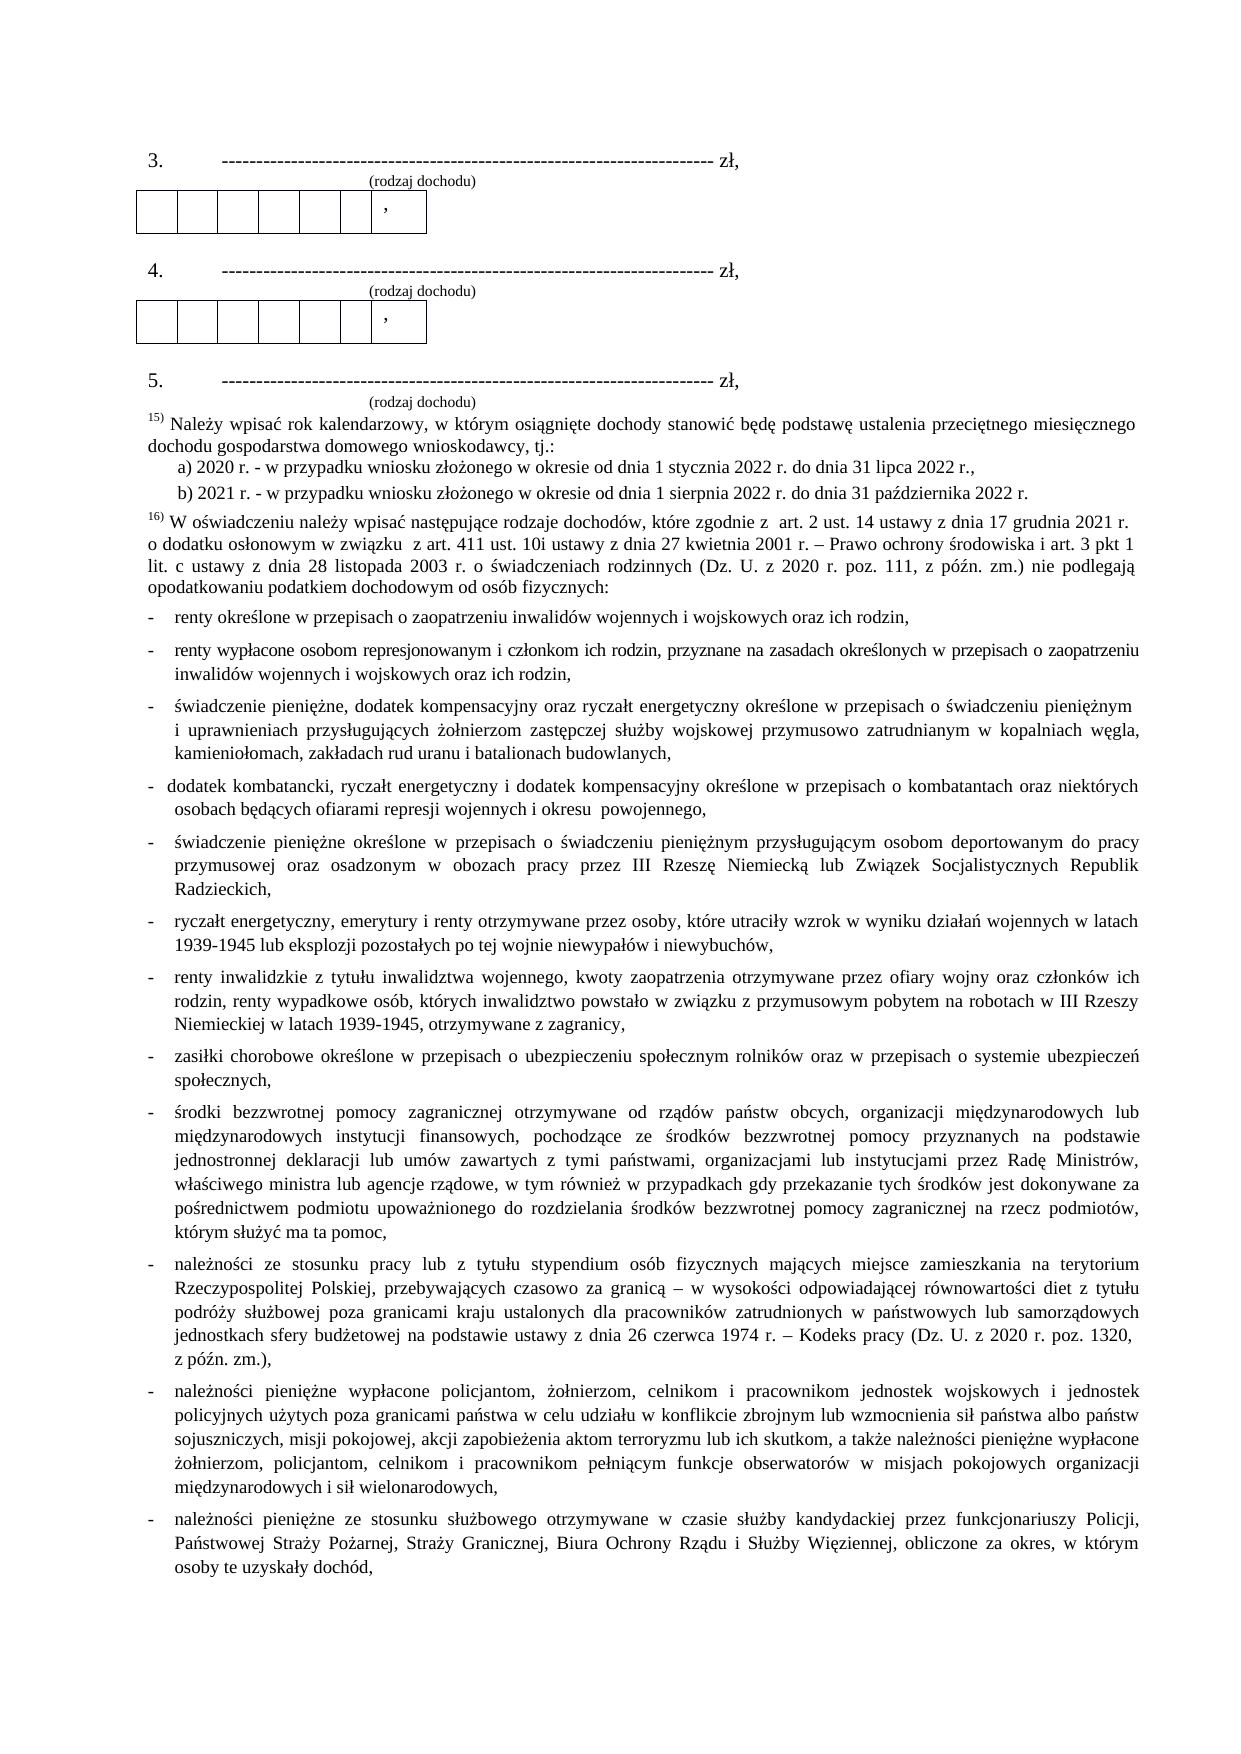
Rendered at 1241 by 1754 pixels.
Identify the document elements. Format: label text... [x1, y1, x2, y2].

text - świadczenie pieniężne, dodatek kompensacyjny oraz ryczałt energetyczny określone w przepisach o świadczeniu pieniężnym i uprawnieniach przysługujących żołnierzom zastępczej służby wojskowej przymusowo zatrudnianym w kopalniach węgla, kamieniołomach, zakładach rud uranu i batalionach budowlanych, [148, 694, 1141, 764]
text (rodzaj dochodu) [223, 282, 1137, 300]
text (rodzaj dochodu) [322, 172, 1137, 189]
text - renty inwalidzkie z tytułu inwalidztwa wojennego, kwoty zaopatrzenia otrzymywane przez ofiary wojny oraz członków ich rodzin, renty wypadkowe osób, których inwalidztwo powstało w związku z przymusowym pobytem na robotach w III Rzeszy Niemieckiej w latach 1939-1945, otrzymywane z zagranicy, [148, 966, 1141, 1035]
table_header , [372, 191, 426, 233]
table_header [178, 301, 217, 343]
table_header [341, 301, 371, 343]
text - dodatek kombatancki, ryczałt energetyczny i dodatek kompensacyjny określone w przepisach o kombatantach oraz niektórych osobach będących ofiarami represji wojennych i okresu powojennego, [148, 774, 1141, 820]
table_header , [372, 301, 426, 343]
table_header [137, 301, 177, 343]
list ----------------------------------------------------------------------- zł, [148, 368, 1137, 392]
text - należności pieniężne wypłacone policjantom, żołnierzom, celnikom i pracownikom jednostek wojskowych i jednostek policyjnych użytych poza granicami państwa w celu udziału w konflikcie zbrojnym lub wzmocnienia sił państwa albo państw sojuszniczych, misji pokojowej, akcji zapobieżenia aktom terroryzmu lub ich skutkom, a także należności pieniężne wypłacone żołnierzom, policjantom, celnikom i pracownikom pełniącym funkcje obserwatorów w misjach pokojowych organizacji międzynarodowych i sił wielonarodowych, [148, 1380, 1141, 1497]
table_header [300, 191, 340, 233]
text - renty określone w przepisach o zaopatrzeniu inwalidów wojennych i wojskowych oraz ich rodzin, [148, 606, 1141, 628]
table_header [218, 191, 258, 233]
text 16) W oświadczeniu należy wpisać następujące rodzaje dochodów, które zgodnie z art. 2 ust. 14 ustawy z dnia 17 grudnia 2021 r. o dodatku osłonowym w związku z art. 411 ust. 10i ustawy z dnia 27 kwietnia 2001 r. – Prawo ochrony środowiska i art. 3 pkt 1 lit. c ustawy z dnia 28 listopada 2003 r. o świadczeniach rodzinnych (Dz. U. z 2020 r. poz. 111, z późn. zm.) nie podlegają opodatkowaniu podatkiem dochodowym od osób fizycznych: [148, 509, 1137, 598]
table_header [300, 301, 340, 343]
text - renty wypłacone osobom represjonowanym i członkom ich rodzin, przyznane na zasadach określonych w przepisach o zaopatrzeniu inwalidów wojennych i wojskowych oraz ich rodzin, [148, 638, 1141, 684]
table_header [178, 191, 217, 233]
table_header [259, 301, 299, 343]
table_header [341, 191, 371, 233]
table_header [218, 301, 258, 343]
text (rodzaj dochodu) [223, 392, 1137, 410]
table_header [259, 191, 299, 233]
text b) 2021 r. - w przypadku wniosku złożonego w okresie od dnia 1 sierpnia 2022 r. do dnia 31 października 2022 r. [177, 480, 1062, 504]
text a) 2020 r. - w przypadku wniosku złożonego w okresie od dnia 1 stycznia 2022 r. do dnia 31 lipca 2022 r., [177, 456, 1093, 478]
text - ryczałt energetyczny, emerytury i renty otrzymywane przez osoby, które utraciły wzrok w wyniku działań wojennych w latach 1939-1945 lub eksplozji pozostałych po tej wojnie niewypałów i niewybuchów, [148, 910, 1141, 956]
text - należności ze stosunku pracy lub z tytułu stypendium osób fizycznych mających miejsce zamieszkania na terytorium Rzeczypospolitej Polskiej, przebywających czasowo za granicą – w wysokości odpowiadającej równowartości diet z tytułu podróży służbowej poza granicami kraju ustalonych dla pracowników zatrudnionych w państwowych lub samorządowych jednostkach sfery budżetowej na podstawie ustawy z dnia 26 czerwca 1974 r. – Kodeks pracy (Dz. U. z 2020 r. poz. 1320, z późn. zm.), [148, 1253, 1141, 1370]
list ----------------------------------------------------------------------- zł, [148, 258, 1137, 282]
text - środki bezzwrotnej pomocy zagranicznej otrzymywane od rządów państw obcych, organizacji międzynarodowych lub międzynarodowych instytucji finansowych, pochodzące ze środków bezzwrotnej pomocy przyznanych na podstawie jednostronnej deklaracji lub umów zawartych z tymi państwami, organizacjami lub instytucjami przez Radę Ministrów, właściwego ministra lub agencje rządowe, w tym również w przypadkach gdy przekazanie tych środków jest dokonywane za pośrednictwem podmiotu upoważnionego do rozdzielania środków bezzwrotnej pomocy zagranicznej na rzecz podmiotów, którym służyć ma ta pomoc, [148, 1101, 1141, 1242]
text 15) Należy wpisać rok kalendarzowy, w którym osiągnięte dochody stanowić będę podstawę ustalenia przeciętnego miesięcznego dochodu gospodarstwa domowego wnioskodawcy, tj.: [148, 410, 1137, 456]
text - świadczenie pieniężne określone w przepisach o świadczeniu pieniężnym przysługującym osobom deportowanym do pracy przymusowej oraz osadzonym w obozach pracy przez III Rzeszę Niemiecką lub Związek Socjalistycznych Republik Radzieckich, [148, 831, 1141, 900]
text - zasiłki chorobowe określone w przepisach o ubezpieczeniu społecznym rolników oraz w przepisach o systemie ubezpieczeń społecznych, [148, 1045, 1141, 1091]
table_header [137, 191, 177, 233]
text - należności pieniężne ze stosunku służbowego otrzymywane w czasie służby kandydackiej przez funkcjonariuszy Policji, Państwowej Straży Pożarnej, Straży Granicznej, Biura Ochrony Rządu i Służby Więziennej, obliczone za okres, w którym osoby te uzyskały dochód, [148, 1508, 1141, 1577]
list ----------------------------------------------------------------------- zł, [148, 148, 1137, 172]
